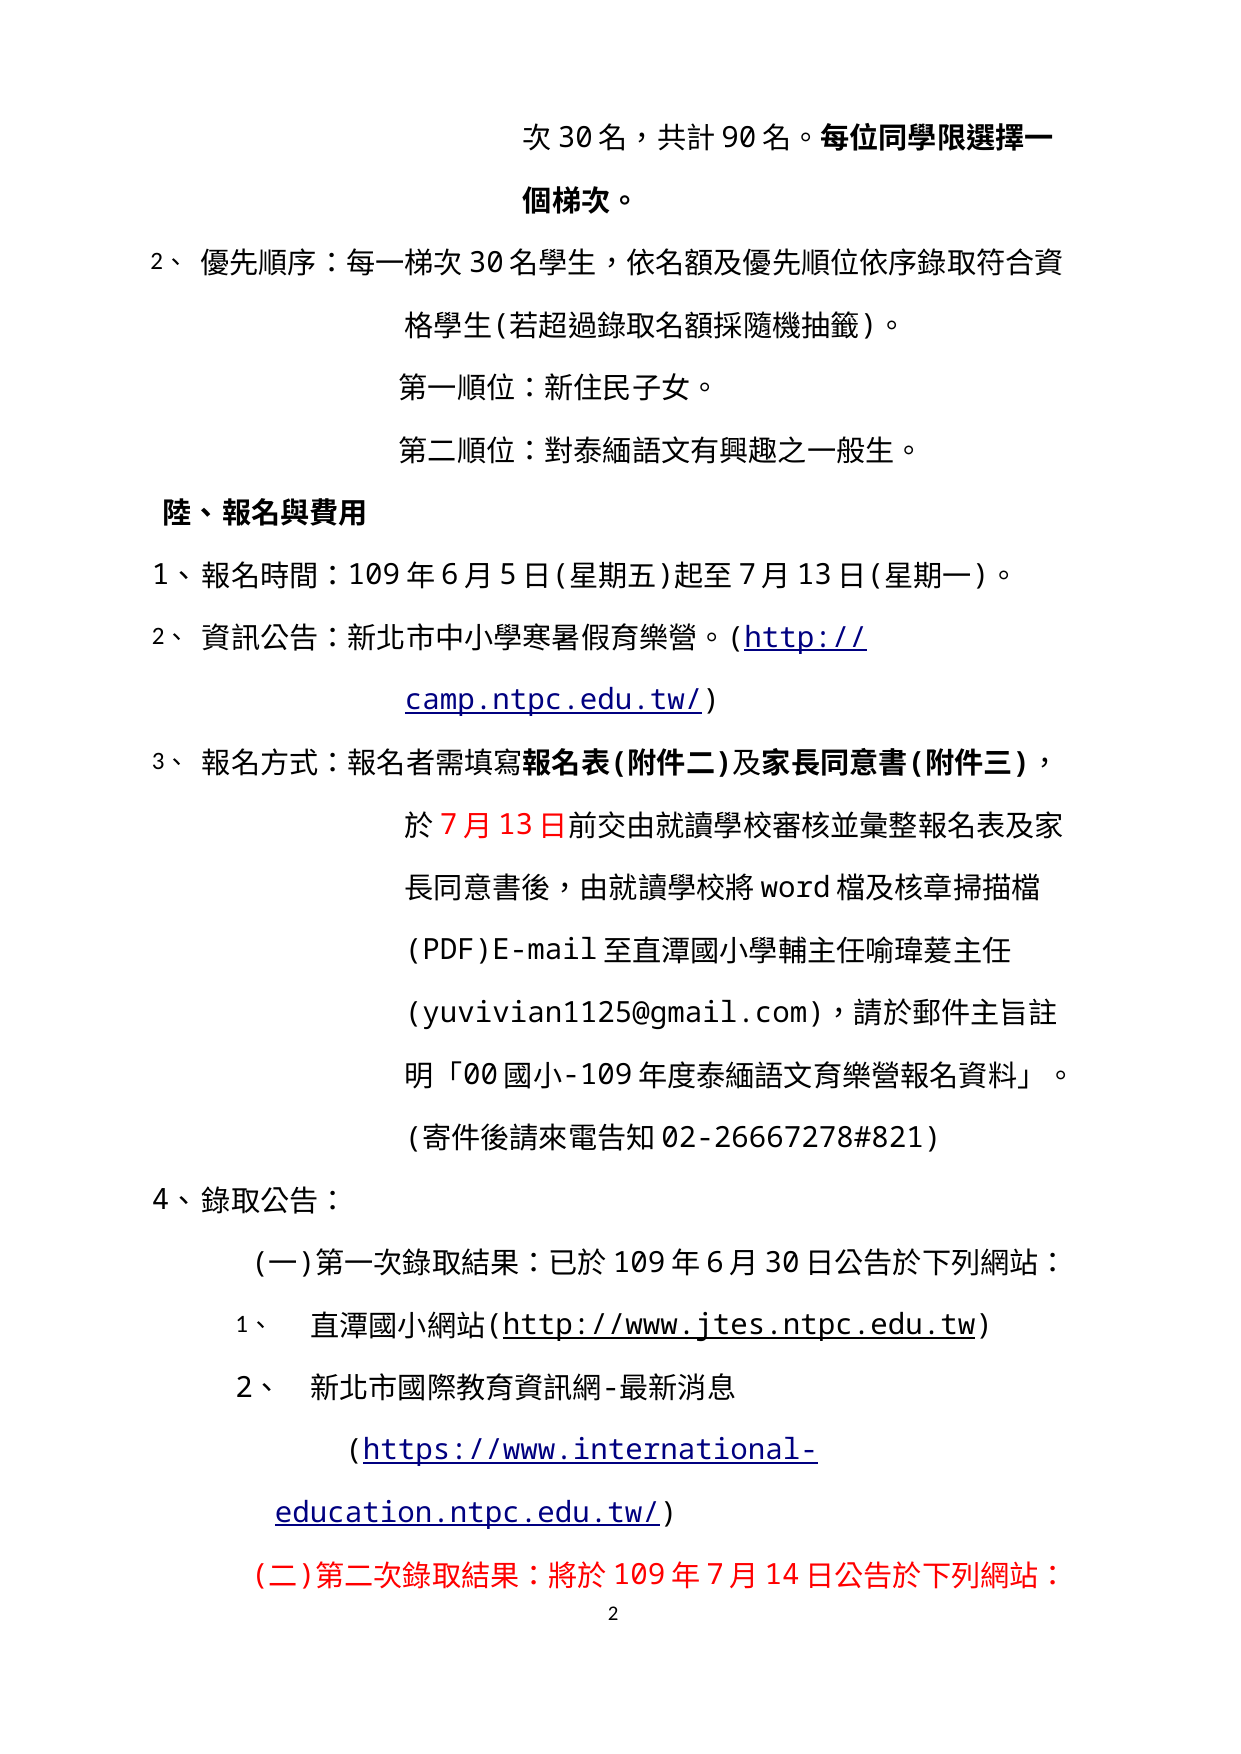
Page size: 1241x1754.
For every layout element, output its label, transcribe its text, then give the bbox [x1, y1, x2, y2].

list 直潭國小網站(http://www.jtes.ntpc.edu.tw) [235, 1282, 1078, 1344]
text 第二順位：對泰緬語文有興趣之一般生。 [257, 407, 1078, 469]
list 優先順序：每一梯次30名學生，依名額及優先順位依序錄取符合資格學生(若超過錄取名額採隨機抽籤)。 [150, 219, 1078, 344]
list 報名與費用 [162, 469, 1078, 532]
text (https://www.international-education.ntpc.edu.tw/) [274, 1407, 1078, 1532]
list 次30名，共計90名。每位同學限選擇一個梯次。 [407, 94, 1078, 219]
text 第一順位：新住民子女。 [257, 344, 1078, 407]
list 報名方式：報名者需填寫報名表(附件二)及家長同意書(附件三)，於7月13日前交由就讀學校審核並彙整報名表及家長同意書後，由就讀學校將word檔及核章掃描檔(PDF)E-mail至直潭國小學輔主任喻瑋萲主任(yuvivian1125@gmail.com)，請於郵件主旨註明「00國小-109年度泰緬語文育樂營報名資料」。(寄件後請來電告知02-26667278#821) [152, 719, 1078, 1157]
text (一)第一次錄取結果：已於109年6月30日公告於下列網站： [147, 1219, 1078, 1282]
list 報名時間：109年6月5日(星期五)起至7月13日(星期一)。 [152, 532, 1078, 594]
list 新北市國際教育資訊網-最新消息 [235, 1344, 1078, 1407]
list 資訊公告：新北市中小學寒暑假育樂營。(http://camp.ntpc.edu.tw/) [152, 594, 1078, 719]
text (二)第二次錄取結果：將於109年7月14日公告於下列網站： [147, 1532, 1078, 1594]
list 錄取公告： [152, 1157, 1078, 1219]
